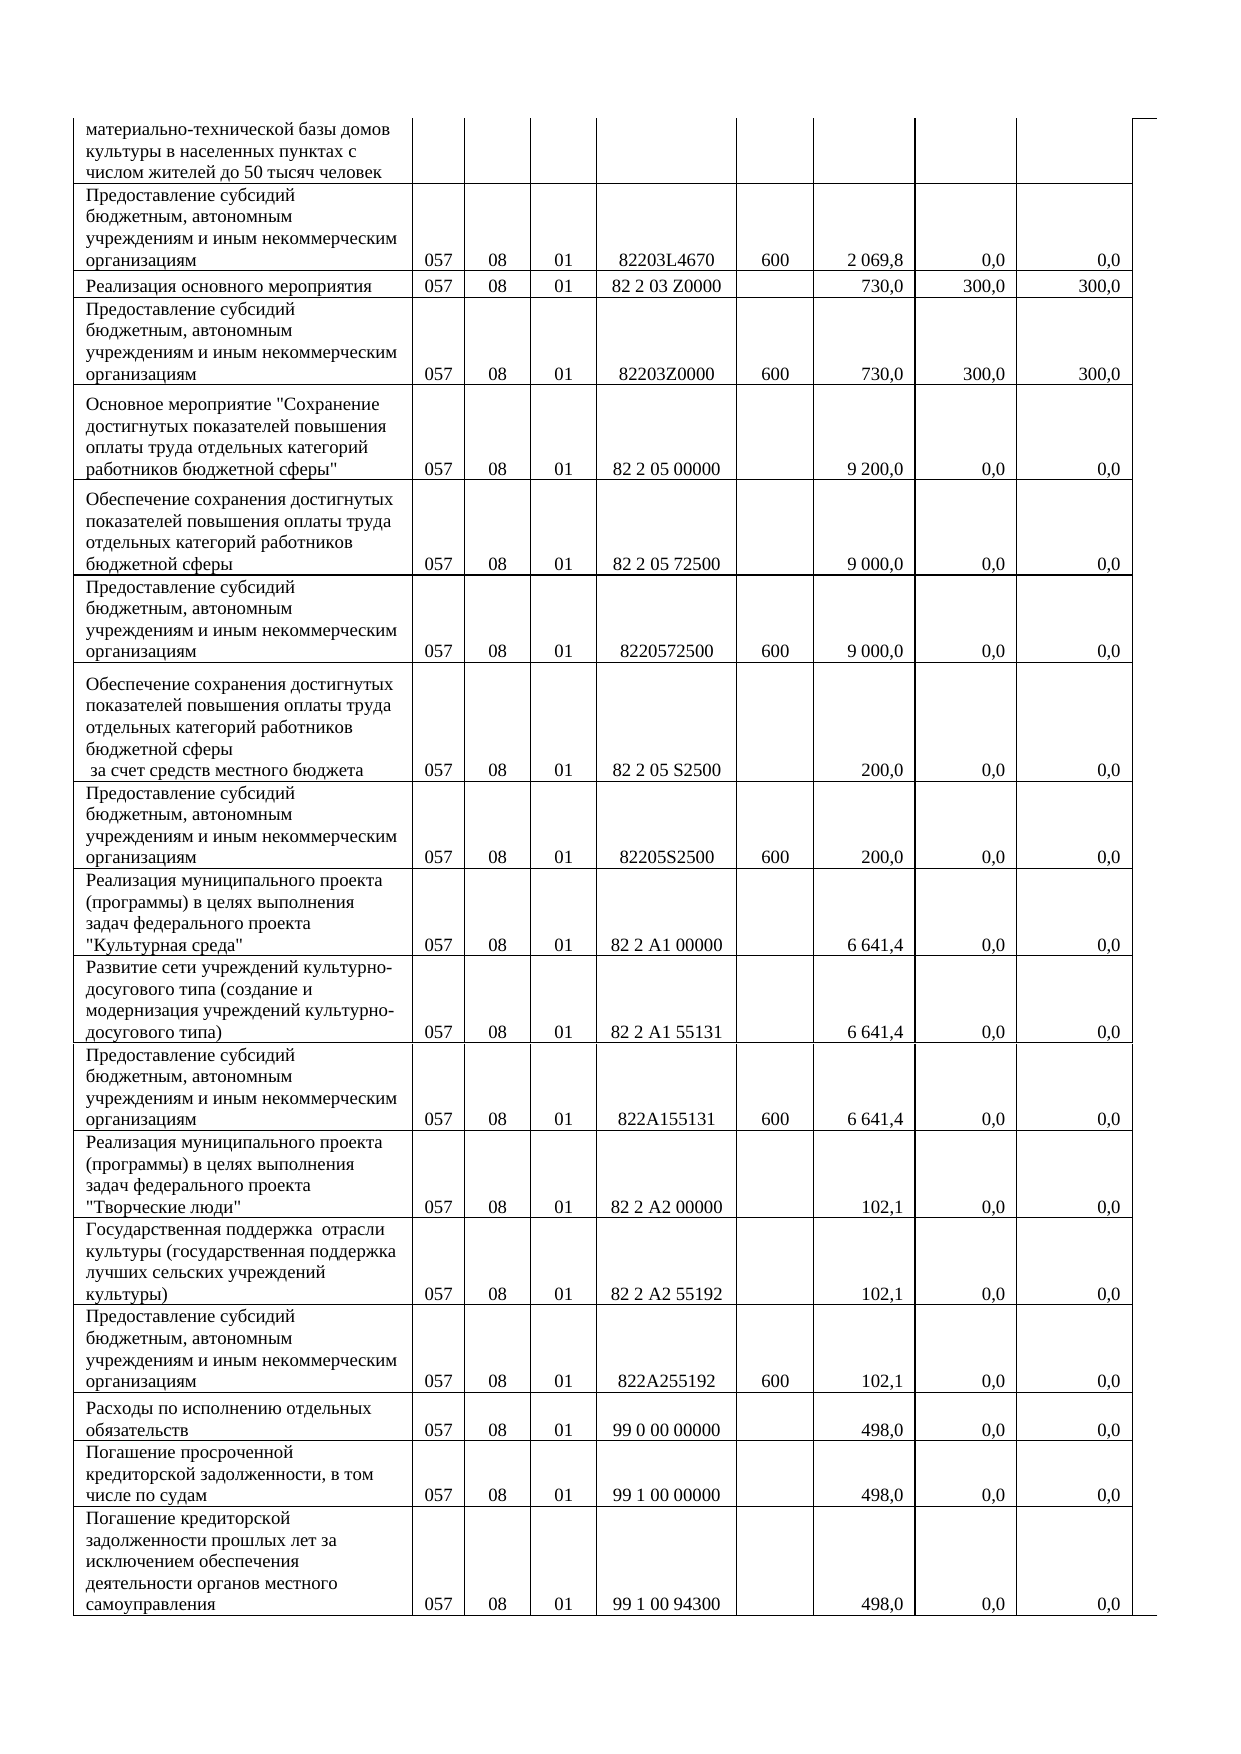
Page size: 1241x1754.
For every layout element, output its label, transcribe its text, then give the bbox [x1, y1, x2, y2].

table_cell 82205S2500 [597, 782, 736, 868]
table_cell 300,0 [916, 271, 1016, 297]
table_cell Обеспечение сохранения достигнутых показателей повышения оплаты труда отдельных категорий работников бюджетной сферы за счет средств местного бюджета [74, 663, 412, 781]
table_cell материально-технической базы домов культуры в населенных пунктах с числом жителей до 50 тысяч человек [74, 118, 412, 183]
table_cell [1133, 782, 1157, 869]
table_cell 99 1 00 94300 [597, 1507, 736, 1615]
table_cell 01 [531, 385, 596, 479]
table_cell 08 [465, 1218, 530, 1304]
table_cell 200,0 [814, 782, 914, 868]
table_cell 82 2 A2 55192 [597, 1218, 736, 1304]
table_cell 6 641,4 [814, 956, 914, 1042]
table_cell 300,0 [1017, 298, 1132, 384]
table_cell 0,0 [1017, 1131, 1132, 1217]
table_cell Предоставление субсидий бюджетным, автономным учреждениям и иным некоммерческим организациям [74, 298, 412, 384]
table_cell 08 [465, 956, 530, 1042]
table_cell [1133, 385, 1157, 480]
table_cell [1133, 576, 1157, 663]
table_cell 08 [465, 1305, 530, 1392]
table_cell 600 [737, 782, 813, 868]
table_cell 08 [465, 1507, 530, 1615]
table_cell 498,0 [814, 1507, 914, 1615]
table_cell 0,0 [916, 1131, 1016, 1217]
table_cell 0,0 [1017, 869, 1132, 955]
table_cell 0,0 [1017, 1044, 1132, 1130]
table_cell [737, 1131, 813, 1217]
table_cell Государственная поддержка отрасли культуры (государственная поддержка лучших сельских учреждений культуры) [74, 1218, 412, 1304]
table_cell 01 [531, 298, 596, 384]
table_cell 0,0 [1017, 576, 1132, 662]
table_cell 0,0 [916, 663, 1016, 781]
table_cell 057 [413, 1305, 464, 1392]
table_cell [737, 1218, 813, 1304]
table_cell 82 2 05 S2500 [597, 663, 736, 781]
table_cell 057 [413, 385, 464, 479]
table_cell 0,0 [1017, 1393, 1132, 1440]
table_cell 0,0 [916, 1218, 1016, 1304]
table_cell 08 [465, 480, 530, 574]
table_cell Предоставление субсидий бюджетным, автономным учреждениям и иным некоммерческим организациям [74, 184, 412, 270]
table_cell 82203L4670 [597, 184, 736, 270]
table_cell 0,0 [916, 576, 1016, 662]
table_cell [737, 271, 813, 297]
table_cell 0,0 [916, 1305, 1016, 1392]
table_cell Реализация основного мероприятия [74, 271, 412, 297]
table_cell 600 [737, 184, 813, 270]
table_cell [1017, 118, 1132, 183]
table_cell 01 [531, 1218, 596, 1304]
table_cell [1133, 1393, 1157, 1441]
table_cell 08 [465, 1441, 530, 1506]
table_cell 0,0 [1017, 385, 1132, 479]
table_cell 08 [465, 184, 530, 270]
table_cell 99 0 00 00000 [597, 1393, 736, 1440]
table_cell [737, 1507, 813, 1615]
table_cell 057 [413, 956, 464, 1042]
table_cell 057 [413, 1507, 464, 1615]
table_cell 08 [465, 576, 530, 662]
table_cell [737, 663, 813, 781]
table_cell [916, 118, 1016, 183]
table_cell 822A155131 [597, 1044, 736, 1130]
table_cell 01 [531, 1441, 596, 1506]
table_cell 600 [737, 298, 813, 384]
table_cell 01 [531, 782, 596, 868]
table_cell 600 [737, 576, 813, 662]
table_cell 01 [531, 271, 596, 297]
table_cell 0,0 [916, 1393, 1016, 1440]
table_cell 01 [531, 956, 596, 1042]
table_cell 08 [465, 1393, 530, 1440]
table_cell 0,0 [1017, 480, 1132, 574]
table_cell 82 2 A1 55131 [597, 956, 736, 1042]
table_cell 0,0 [1017, 1507, 1132, 1615]
table_cell 2 069,8 [814, 184, 914, 270]
table_cell [465, 118, 530, 183]
table_cell 102,1 [814, 1218, 914, 1304]
table_cell 01 [531, 869, 596, 955]
table_cell [413, 118, 464, 183]
table_cell [814, 118, 914, 183]
table_cell 057 [413, 1441, 464, 1506]
table_cell [737, 956, 813, 1042]
table_cell 822A255192 [597, 1305, 736, 1392]
table_cell 08 [465, 385, 530, 479]
table_cell 0,0 [1017, 184, 1132, 270]
table_cell [1133, 480, 1157, 576]
table_cell 057 [413, 782, 464, 868]
table_cell 08 [465, 782, 530, 868]
table_cell [737, 385, 813, 479]
table_cell [737, 480, 813, 574]
table_cell Развитие сети учреждений культурно-досугового типа (создание и модернизация учреждений культурно-досугового типа) [74, 956, 412, 1042]
table_cell 01 [531, 1393, 596, 1440]
table_cell 0,0 [916, 869, 1016, 955]
table_cell 82 2 A2 00000 [597, 1131, 736, 1217]
table_cell 102,1 [814, 1305, 914, 1392]
table_cell 057 [413, 1131, 464, 1217]
table_cell 0,0 [1017, 1218, 1132, 1304]
table_cell 01 [531, 663, 596, 781]
table_cell [1133, 1044, 1157, 1131]
table_cell 08 [465, 1131, 530, 1217]
table_cell 057 [413, 663, 464, 781]
table_cell [597, 118, 736, 183]
table_cell 057 [413, 184, 464, 270]
table_cell 01 [531, 576, 596, 662]
table_cell 82203Z0000 [597, 298, 736, 384]
table_cell 08 [465, 1044, 530, 1130]
table_cell 08 [465, 663, 530, 781]
table_cell 01 [531, 480, 596, 574]
table_cell 300,0 [1017, 271, 1132, 297]
table_cell 102,1 [814, 1131, 914, 1217]
table_cell [1133, 1507, 1157, 1615]
table_cell 82 2 A1 00000 [597, 869, 736, 955]
table_cell 0,0 [916, 782, 1016, 868]
table_cell 0,0 [1017, 782, 1132, 868]
table_cell Реализация муниципального проекта (программы) в целях выполнения задач федерального проекта "Творческие люди" [74, 1131, 412, 1217]
table_cell 82 2 05 00000 [597, 385, 736, 479]
table_cell 9 000,0 [814, 480, 914, 574]
table_cell 99 1 00 00000 [597, 1441, 736, 1506]
table_cell 82 2 03 Z0000 [597, 271, 736, 297]
table_cell 730,0 [814, 298, 914, 384]
table_cell 82 2 05 72500 [597, 480, 736, 574]
table_cell [1133, 271, 1157, 298]
table_cell 0,0 [916, 956, 1016, 1042]
table_cell [1133, 663, 1157, 782]
table_cell 057 [413, 1044, 464, 1130]
table_cell Предоставление субсидий бюджетным, автономным учреждениям и иным некоммерческим организациям [74, 576, 412, 662]
table_cell Реализация муниципального проекта (программы) в целях выполнения задач федерального проекта "Культурная среда" [74, 869, 412, 955]
table_cell 057 [413, 298, 464, 384]
table_cell 0,0 [916, 480, 1016, 574]
table_cell 0,0 [1017, 1305, 1132, 1392]
table_cell 0,0 [916, 385, 1016, 479]
table_cell 057 [413, 480, 464, 574]
table_cell Расходы по исполнению отдельных обязательств [74, 1393, 412, 1440]
table_cell 0,0 [916, 1441, 1016, 1506]
table_cell [1133, 1441, 1157, 1507]
table_cell 0,0 [916, 1044, 1016, 1130]
table_cell 600 [737, 1044, 813, 1130]
table_cell 0,0 [916, 184, 1016, 270]
table_cell 01 [531, 1507, 596, 1615]
table_cell 0,0 [1017, 663, 1132, 781]
table_cell 01 [531, 1131, 596, 1217]
table_cell 0,0 [916, 1507, 1016, 1615]
table_cell 057 [413, 271, 464, 297]
table_cell Предоставление субсидий бюджетным, автономным учреждениям и иным некоммерческим организациям [74, 782, 412, 868]
table_cell 6 641,4 [814, 1044, 914, 1130]
table_cell [1133, 1305, 1157, 1393]
table_cell 01 [531, 184, 596, 270]
table_cell 057 [413, 1218, 464, 1304]
table_cell 01 [531, 1044, 596, 1130]
table_cell [737, 1393, 813, 1440]
table_cell Предоставление субсидий бюджетным, автономным учреждениям и иным некоммерческим организациям [74, 1044, 412, 1130]
table_cell 498,0 [814, 1393, 914, 1440]
table_cell 6 641,4 [814, 869, 914, 955]
table_cell Обеспечение сохранения достигнутых показателей повышения оплаты труда отдельных категорий работников бюджетной сферы [74, 480, 412, 574]
table_cell [531, 118, 596, 183]
table_cell [1133, 1218, 1157, 1305]
table_cell 08 [465, 271, 530, 297]
table_cell 200,0 [814, 663, 914, 781]
table_cell [1133, 184, 1157, 271]
table_cell 8220572500 [597, 576, 736, 662]
table_cell [737, 118, 813, 183]
table_cell 0,0 [1017, 956, 1132, 1042]
table_cell Основное мероприятие "Сохранение достигнутых показателей повышения оплаты труда отдельных категорий работников бюджетной сферы" [74, 385, 412, 479]
table_cell [1133, 956, 1157, 1043]
table_cell Погашение просроченной кредиторской задолженности, в том числе по судам [74, 1441, 412, 1506]
table_cell 01 [531, 1305, 596, 1392]
table_cell 730,0 [814, 271, 914, 297]
table_cell 9 000,0 [814, 576, 914, 662]
table_cell [737, 1441, 813, 1506]
table_cell 057 [413, 869, 464, 955]
table_cell [1133, 298, 1157, 385]
table_cell 498,0 [814, 1441, 914, 1506]
table_cell 0,0 [1017, 1441, 1132, 1506]
table_cell Предоставление субсидий бюджетным, автономным учреждениям и иным некоммерческим организациям [74, 1305, 412, 1392]
table_cell [737, 869, 813, 955]
table_cell 08 [465, 298, 530, 384]
table_cell 300,0 [916, 298, 1016, 384]
table_cell 057 [413, 1393, 464, 1440]
table_cell Погашение кредиторской задолженности прошлых лет за исключением обеспечения деятельности органов местного самоуправления [74, 1507, 412, 1615]
table_cell [1133, 119, 1157, 184]
table_cell 08 [465, 869, 530, 955]
table_cell [1133, 1131, 1157, 1218]
table_cell [1133, 869, 1157, 956]
table_cell 600 [737, 1305, 813, 1392]
table_cell 9 200,0 [814, 385, 914, 479]
table_cell 057 [413, 576, 464, 662]
